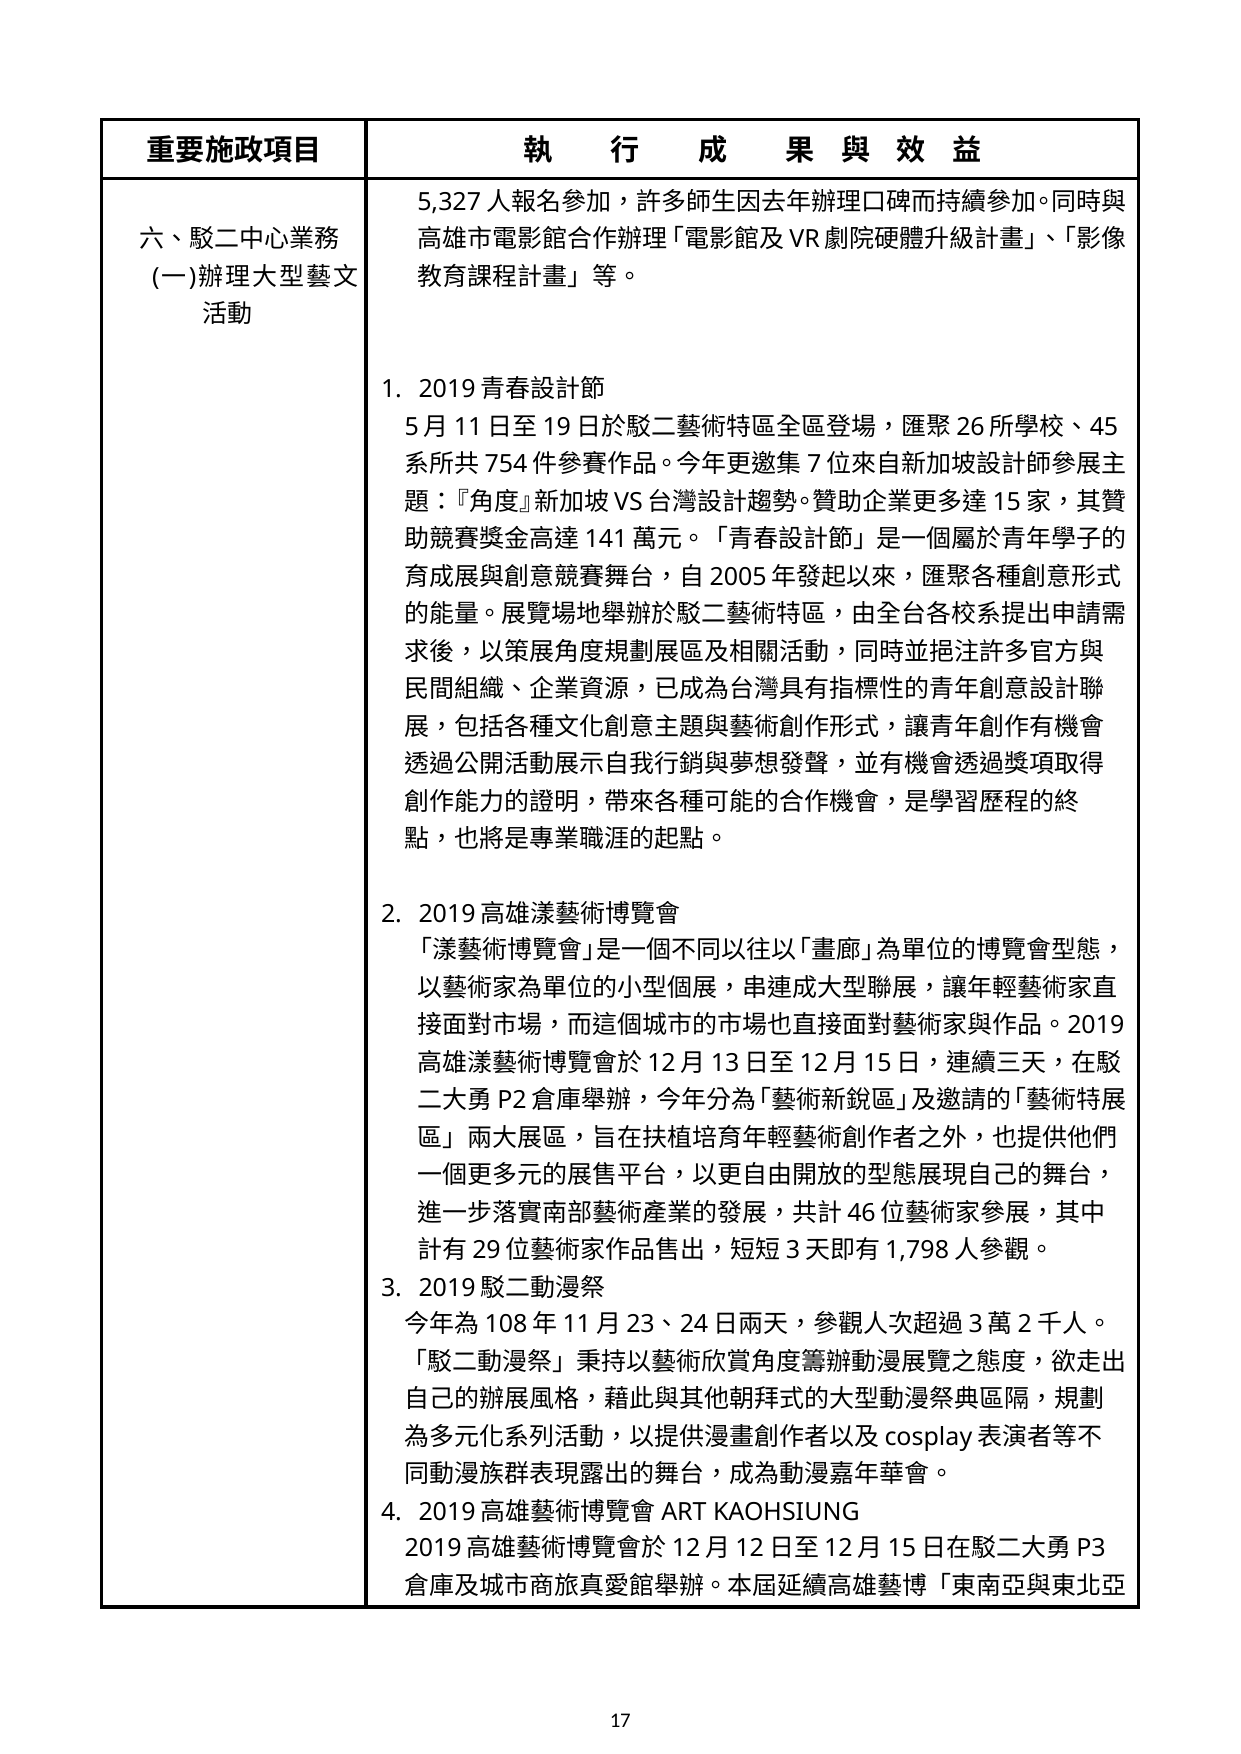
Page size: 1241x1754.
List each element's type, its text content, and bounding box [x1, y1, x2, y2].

table_header 重要施政項目 [103, 121, 364, 177]
table_header 執 行 成 果 與 效 益 [368, 121, 1137, 177]
table_cell 六、駁二中心業務 (一)辦理大型藝文活動 [103, 180, 364, 1605]
table_cell 依據各該行政法人設置自治條例等相關規定監督高雄市專業文化機構與高雄市立圖書館，協助法人健全內部典章制度，提升外部服務品質，遂行所肩負之公共任務。本府並邀請專家學者與機關代表共同組成績效評鑑小組，評鑑兩法人前一年度營運成果，獲評鑑委員肯定，評予「績效特優」。 1.輔導管理本市文化藝術事務財團法人，並與本府教育局合作辦理民間捐助之財團法人前一年度之業務評鑑。 2.與本府捐助成立之財團法人高雄市文化基金會、財團法人高雄市愛樂文化藝術基金會合作辦理文化活動，透過法人多元觸角，達到公私協力、以有限經費策辦更多優質藝文活動之目的。 3.輔導及補助高雄市愛樂文化藝術基金會（下轄高雄市交響樂團、高雄市國樂團）循其設立宗旨推廣本市音樂教育，並舉辦多元化藝文活動，提供民眾欣賞優質表演節目之機會。該會108年主、協辦各類型藝文活動與專業導覽221場次，參與人次約12萬人。 文化局配合本府政策，積極推動志願服務業務，由各運用單位針對所需辦理志工培訓，結合各界資源，共同推廣藝文活動或協助各藝文館舍順利運作，提供民眾優質服務。108年度計有14支志工隊、計約3仟餘人投入文化類志願服務行列。 愛PASS高雄藝文月刊內容涵蓋大高雄地區各文化場館及展演空間之藝文活動資訊，108年度共發行12期，每期中文月刊50,000冊、英文版摺頁5,000份，派送至本市公民營藝文場館、書店、捷運站及各縣市文化場域等約1,000個通路點，為文化高雄之品牌出版品。 1.辦理「2019書寫高雄─文學創作獎助計畫」，共收到35件提案， 108年6月經審查後，擇優選出沈信宏、吳其穎、曾昭榕、邱承漢、蔡明原、游淑如共6名創作者之提案，每名獎助15萬元，合計90萬元，預計於109年6月30日前完成創作。 2.辦理「2019書寫高雄─出版獎助計畫」，共收到6件申請案，擇優選出《停停走走：詩知道/林仙龍詩作精選中英版》及《南方從來不下雪》2件提案，獎助金為10萬及12萬元，合計22萬元，將於109年3月出版。 3.辦理文學獎，鼓勵全民書寫創作： (1)「2019打狗鳳邑文學獎」徵稿文類包括小說、散文、新詩、台語新詩等四類，108年3月27日至7月15日公開徵件，共徵得559件作品，其中小說116件、散文149件、新詩241件、台語新詩53件。7月舉辦1場《詩書高雄》寫作坊，共40人參加。本屆自各文類取首獎、評審獎、優選獎及高雄獎各1名，共發出16個獎項124萬元獎金。11月24日於高雄文學館舉行頒獎典禮，參與人數約120人，並出版《2019打狗鳳邑文學獎得獎作品集》700冊。 (2)文化局協助高雄市岡山大專青年協會辦理「第十二屆阿公店溪文學獎」，鼓勵在學學生參與文學創作，徵稿文類包括國小組台語童詩、國小組客語童詩、散文（國小組、國中組、高中組、大專組）等，提供學童台語和客語文學創作平台，投稿件數計532件，共76人獲獎，並出版《第十二屆阿公店溪文學獎得獎作品集》。 4.辦理茱萸的孩子—余光中紀念系列文學活動： 時間:10/18(五)- 10/27(日) 地點:高雄市文學館 (1)活動日期自10月18日至27日連續兩個周末日舉辦五大主題，九場逾四千人次參與，共有台灣重要作家與詩人們交鋒與談、音樂與民歌、余光中教授的書與影像展等，邀請喜愛詩與歌和藝文演繹的讀者們共襄盛舉。 (2)系列活動分為【跨界詩樂沙龍】、【印象余光中對談講座】、【「城市旅路」朗讀講座】、【甜點詮釋文學經典】與【「城市旅路-影像詩特展」】辦理講座、新書發表會、主題展覽等。牽引出詩人的鄉愁、對民歌的啟蒙、寫作成就與文壇印象，鋪展出過去中西思潮交會的澎湃歲月。由作家、詩人、編輯、導演、攝影師、音樂家等不同領域的人，以對談、朗誦、影像、演奏、合唱等種方式，呈現從各自角度所觀察到的余光中與他的作品。 5. 辦理「鮮聲奪人─2019高雄市歌仔吟唱競賽」，分童生組、一般少年組、專業組及國際交流組等4個組別，108年9月10日至10月5日初賽報名，吸引171位歌仔戲愛好者參賽，錄取來自全國11個縣市、37名優勝好手晉級決賽。12月1日於駁二正港小劇場舉行決賽，選出各組前三名及優選獎3-6名，另有不分組別特別獎7名，共計31名得獎者，當日舉行頒獎典禮，頒出獎金29萬餘及多項獎品。 文化部委託本府代辦「海洋文化及流行音樂中心計畫」，基地位於高雄港11至15號碼頭，面積約11.18公頃。 第1標工程(13-15號碼頭區域)已完工，招商作業持續進行中。 第2標工程(11-12號碼頭及光榮碼頭區域)，已取得「海洋文化展示中心」及「大型室內表演廳及高低塔」之使用執照。 第3標工程(海音中心後續工程)工程持續進行中。 室內裝修及音響設備等「場館優化工程」同步辦理，以加速場館啟用備置作業。 全區預定109年8月竣工。 為推廣城市閱讀風氣，於108年2月起每月由市長選定好書乙冊向市民推薦閱讀，並舉辦每月好書閱讀心得徵文活動及名家導讀以營造書香城市。至108年12月為止共推薦11本書，辦理導讀10場次，近2,600人次參與。 1.文化資產審定 108年登錄｢原日本海軍高雄警備府(左營海軍鎮海樓)｣及｢路竹洪宗沛宅｣為歷史建築。目前本市共有古蹟50處(國定7處)，歷史建築54處，紀念建築1處，考古遺址5處(國定2處)，文化景觀6處，總計116處。 2.文化資產修復 (1)辦理國定古蹟鳳山縣舊城東門段近永清國小處之牆體與馬道崩落緊急搶修工程，預計109年9月完成。 (2)辦理國定古蹟鳳山縣舊城海強幼稚園段城牆周邊景觀改善工程， 預計109年4月竣工。 (3)辦理國定古蹟鳳山縣舊城西門鐵工段及三角公園段修復工程規劃設計，預計109年6月完成。 (4)辦理國定古蹟鳳山縣舊城東門段護城河通水工程，預計109年4月竣工。 (5)辦理國定古蹟鳳山縣舊城北門段及鎮福社修復工程，預計110年4月竣工。 (6)辦理國定古蹟鳳山縣舊城景觀照明改善工程，預計109年6月竣 工。 (7)完成岡山空軍眷舍醒村B、C棟建物修繕及景觀改善工程。 (8)完成本市左營海軍眷村文化景觀建業新村第二期修復工程。 (9)完成本市文化景觀鳳山黃埔新村眷舍因應計畫工程。 (10)辦理歷史建築逍遙園修復工程，預計109年12月竣工。 (11)辦理市定古蹟旗後天后宮修復工程，預計109年12月竣工。 (12)辦理國定古蹟原日本海軍鳳山無線電信所整體修復計畫第一期─前海軍明德訓練班修復工程規劃設計，預計109年4月完成。 (13)完成國定古蹟中都唐榮磚窯廠北煙囪緊急加固計畫。 (14)完成國定古蹟鳳山龍山寺管理維護修繕工程。 (15)辦理市定古蹟雄鎮北門修復工程，預計109年11月竣工。 (16)辦理市定古蹟原愛國婦人會館（紅十字育幼中心）修復工程，預 計109年11月竣工。 (17)完成高雄市歷史建築新濱町一丁目連棟紅磚街屋規劃設計案。 (18)完成市定古蹟（原高雄市役所）高雄市立歷史博物館莫蘭蒂及梅姬颱風修復工程。 (19)辦理歷史建築堀江町日式街屋規劃設計，預計110年2月完成。 (20)辦理歷史建築新濱町一丁目連棟紅磚街屋修復工程，預計110 年2月竣工。 (21)辦理市定古蹟「鍾富郎派下夥房、伯公及菸樓—夥房緊急搶修及夥房、菸樓修復工程規劃設計暨工程」，預計109年4月完成。 (22)辦理「高雄市歷史建築美濃南隆輔天五穀宮修復工程規劃設計」，預計109年3月完成。 (23)辦理「高雄市歷史建築旗山亭仔腳（角樓及角樓石拱圈）修復規劃設計，預計109年6月完成。 3.考古遺址保存 (1)完成108年國定遺址「鳳鼻頭(中坑門)遺址」保護監管，包括日常管理維護、定期巡查、維護監視系統及國小鄉土教育推廣。 (2)完成「國定鳳鼻頭遺址考古調查試掘研究計畫」。 (3)完成108年國定遺址「萬山岩雕群遺址」保護監管，包括遺址實地巡查2次、保護標誌與導覽解說牌巡視、維護監視照相攝影機及國小鄉土教育推廣。 (4)完成「國定遺址萬山岩雕群TKM4-大軋拉烏考古試掘與保存維護 評估計晝」。 (5)完成「高雄市路竹區疑似遺址新園遺址考古調查研究計畫案」。 (6)完成「高雄市鼓山區台泥廠區明渠及滯洪池工程鼓山崎腳疑似考 古遺址搶救發掘計畫」，搶救發掘及調查研究。 (7)辦理「國定古蹟鳳山縣舊城(城內空間)考古調查發掘暨展示研究計畫」，預計109年12月完成。 (8)辦理「國定古蹟鳳山縣舊城城內考古防護展示設施工程規劃設計」，預計109年2月完成。 4.眷村文化保存 (1)推動以住代護計畫 ①「以住代護、眷村民宿」試辦計畫，鳳山黃埔新村開放9戶眷舍，左營建業新村開放22戶眷舍，至108年12月計有29戶取得民宿登記證對外開放營業。 ②108年推出「以住代護‧眷村創生」(營業型)及「以住代護‧眷村築夢」(居住型)計畫，成功媒合鳳山黃埔新村16戶眷舍(營業型7戶、居住型9戶)、左營建業新村13戶眷舍(營業型7戶，居住型6戶)。108年12月完成簽約及公證，進駐者陸續啟動修繕作業。 ③108年9月公告「樂群駐村‧眷村築夢」計畫，開放5戶眷舍(非營業型)，看屋人數約500人，，109年2月媒合4戶，預計109年4月簽約。 (2)眷村文化保存與推廣 ①辦理「左營海軍眷村活化保存新星計畫」、「黃埔新村眷村文化保存新星計畫」及「高雄市岡山空軍眷村文化景觀活化及再利用計畫」，內容包括眷村管理維護及修復工程，積極保存維護眷村文化資產。 ②辦理｢眷村發展藍圖創意設計競賽徵件｣，第一階段以左營海軍眷村作為創意競賽標的，號召各界發揮創意構想活化眷村，108年7月30日至10月30日公開徵求民間創意，12月23日評定前三名，於109年1月14日頒發獎狀及獎金以茲鼓勵。 ③108年8至10月與在地眷村文化協會共同辦理「眷村嘉年華」系列活動，內容包括走讀眷村、眷村講堂、眷村子弟回娘家、眷村名人論壇、三軍官校參訪及openday(市集)等。 ④108年11月2至3日於鳳山原海軍明德訓練班辦理｢2019眷村文化節｣，今年的主題是「村記老字號」，象徵眷村文化歷史悠久聲譽卓著，重視世代傳承與傳統文化，活動包括千人包春捲、眷村文物展、園區導覽、闖關活動、眷村美食、文創攤位及才藝眷村嘉年華等。 ⑤108年底籌組本市「眷村文化保存及發展諮詢會」，建立市府、業主及社會溝通平台，公私協力擘畫眷村發展藍圖，諮詢會設置要點業經108年12月3日市政會議審議通過。 1.文化資產調查研究 (1)完成「哈瑪星及周邊歷史風貌調查研究」計畫。 (2)完成「國定古蹟鳳山縣舊城五段殘蹟調查研究及修復再利用計 畫」。 (3)完成「國定古蹟鳳山縣舊城城內有形文化資產價值評估調查研 究」。 (4)完成歷史建築「堀江町日式街屋修復及再利用計畫」。 (5)完成市定古蹟「楊家古厝修復及再利用計畫」。 (6)完成「107年度高雄市文資防護專業服務中心」。 (7)完成歷史建築「田町齋場修復及再利用計畫」。(19)辦理歷史建築「玫瑰聖母堂」修復及再利用計畫，預計108年12月完成。 (8)辦理市定古蹟「左營廍後薛家古厝調查研究及修復再利用計畫」， 預計109年8月完成。 (9)完成歷史建築「曹公圳舊圳頭修復及再利用計畫」。 (10)完成「旗尾線糖業鐵路沿線文史第二階段調查研究計畫」。 (11)辦理歷史建築「原臺灣總督府交通局高雄築港出張所平和町官舍群」修復及再利用計畫，預計109年6月完成。 (12)辦理歷史建築「玫瑰聖母堂」修復及再利用計畫，預計109年6月完成。 (13)完成歷史建築「原台灣總督府農業試驗所鳳山熱帶園藝試驗支所辦公廳舍修復及再利用計畫」。 (14)辦理「國定古蹟鳳山縣舊城周遭道路系統改善規劃研究案」，預計109年3月完成。 (15)完成市定古蹟「高雄市大仁路原鹽埕町二丁目連棟街屋修復及再利用計畫」。 (16)辦理歷史建築「台灣基督長老教會楠梓禮拜堂修復及再利用計 畫」，預計109年6月完成。 (17)辦理「見城計畫-左營舊城周邊聚落市街紋理重塑(聚落及街廓研究)委託調查案」，預計109年7月完成。 (18)完成「國定古蹟鳳山縣舊城再利用計畫」。 (19)辦理市定古蹟「鹽埕町五丁目22番地原友松醫院」修復及再利 用調查研究計畫案，預計109年12月完成。 (20)完成本市「文化景觀鳳山黃埔新村保存維護計畫暨保存計畫補充調查案」。 (21)辦理「歷史建築原橋仔頭驛站（橋頭車站）修復及再利用計畫」， 預計109年5月完成。 (22)辦理｢岡山新生社基礎調查｣，預計109年5月完成。 (23)辦理｢市定古蹟原岡山日本海軍航空隊(樂群村)A1宿舍修復規 劃設計｣，預計109年12月完成。 (24)辦理｢歷史建築原岡山日本海軍航空隊宿舍群(醒村)A、F棟修復規劃設計｣，預計109年12月完成。 1.文化資產推廣 (1)108年2月於旗山車站辦理「2019春節產業文化推廣活動」，以「金銀豬寶」為主題規劃豬年春節意象，舉辦復刻糖藝展演、春節迷你市集等活動。 (2)108年9月於旗山車站辦理「全國古蹟日-文化行旅導覽及手抄蔗紙DIY車票」，推廣糖業鐵道文化。 (3)108年2月28日-3月2日辦理見城體驗工作坊活動，安排左營舊城文史課程、考古教學與體驗、左營舊城實境遊以及相關體驗活動，共計26名學員結業。 (4)108年3月8日辦理鳳儀書院「歡慶文昌帝君誕辰暨相關活動」， 邀請鄰近書院的曹公國小師生參加祭典儀式，3月9-10日舉辦實境解謎「武科考試進京去」。 (5)108年3-7月辦理「見城挖挖哇!」活動，邀請高雄市國小以上各級學校學生報名參加考古實境體驗及歷史解說，共396人次 參加。 (6)「108年度舊城行腳推廣計畫」，於108年4-10月推出「見城實境遊」活動，包含半日遊(導覽+體驗活動)20梯次以及城內故事 講座3梯次，活動包含畫糖、製餅、絹印、拓碑、實境遊及捏麵人。 (7)108年4-5月間舉辦6場次「半屏山麓軍事文化遊」活動，與軍 方合作推出限定版的軍事文化遊程，包含見城館、臺灣眷村文化 園區、海軍故事館等軍事景點參訪及導覽，讓民眾對於高雄軍事 文化遺產有更完整的認識。 (8)「108年度哈瑪星行腳推廣計畫」，3-9月推出系列走讀活動，共 12梯次，辦理壽山行旅、哈瑪星街町主題導覽、手作體驗及口 述歷史工作坊，共231人次參加。 (9) 辦理「哈瑪星、舊城、鳳山文化公車」，串聯本市著名古蹟與文化館舍，帶領民眾認識本市多元文化面貌，108年度1-12月搭乘人次共計36,184人。109年3月2日起哈瑪星、鳳山、舊城及紅毛港等4線文化公車將轉型優化為常態營運的市區公車，班次增加、票價更優惠，並因應未來潮流，以數位導覽方式持續提供市民文化體驗服務。 (10)臺灣鳳梨工場每月雙周六定期辦理｢鳳纖紙的奇幻旅程｣DIY製作活動。 (11)108年6月29日於哈瑪星貿易商大樓辦理「從紙鈔看見世界」 講座活動。 (12)打狗英國領事館文化園區108年6-7月辦理鼓山國小教育專案共4梯次，8月辦理第三屆親子寫生比賽，11-12月辦理哈瑪星文史教育體驗扎根活動共10梯次。 (13)辦理｢2019全國古蹟日‧高雄文化散策｣活動，讓民眾以導覽、 體驗活動漫步於高雄哈瑪星、旗津、左營舊城、旗山、前鎮等文化資產景點，增進文化資產保護觀念。 (14)完成「從淺野到臺泥：臺灣第一的水泥廠」出版。 (15)完成《歷史的左營腳步─從舊城考古談起》改版出版。 (16)辦理《借問舊城眾神明》書籍出版，預計109年4月出版。 2.文化資產再利用 (1)打狗英國領事館文化園區 打狗英國領事館文化園區位於本市西子灣風景區，背山面海，以西子灣夕照及高雄港美景聞名，為提供知性的參觀環境，配合園區古典氛圍，規劃多處主題蠟像展示，吸引大量遊客參訪，108年度累計433,516參訪人次。 (2)鳳儀書院 鳳儀書院103年修復後開館營運，園區有藝術塑像裝置、書院歷史及科舉展示，同時設置文昌祠，恢復書院原有文昌帝君祭祀功能，提供茶飲文創休閒、毛筆學堂及瓦窯學堂等多元服務，108年度累計137,868參訪人次。 (3)旗山車站「糖鐵故事館」 旗山車站見證日治時期旗山市街與糖業的發展過程，105年修復後開館營運，以“糖業鐵道故事”為主題，將旗山車站活化再利用，從台灣糖業歷史發展的脈絡，重新找回旗山車站之定位與價值，108年度累計72,908參訪人次。 (4)前海軍明德訓練班 本空間原係日治時期日軍建置之無線電信所，為二次大戰期間重要軍事據點，近年因相關調查研究出版及活動舉辦，園區於假日開放參觀，並提供導覽解說服務，且於該場所舉辦眷村文化節，頗受好評，108年累計20,628參訪人次。 (5)武德殿 武德殿為全台第一座以原始功能再利用之古蹟，文化局與劍道文化促進會合作，持續辦理相關藝文展演推廣活動，帶領民眾體驗正統武道文化，108年度累計15,560參訪人次。 (6)舊打狗驛故事館 為落實本府保存鐵道文化之施政方針，文化局擴大歷史建築「舊打狗驛」涵蓋範圍，完成「舊打狗驛故事館」之建置並開放參觀，成功行銷本市鐵道文化，108年累計49,534參訪人次。 (7)原頂林仔邊警察官吏派出所 為活化文化資產及提供市民文化觀光空間，於101年底修復完成後開放參觀，目前派出所空間規劃為林園歷史教室，展示林園文化歷史、產業及生活等內涵，108年度累計11,090參訪人次。 (8)臺灣鳳梨工場 台灣鳳梨工場為全臺僅存日治時期鳳梨罐頭產業建築，107年修復後開館營運，扮演在地博物館的角色，展出大樹發展史、水利設施、窯燒產業、農業發展、文史藝術及觀光景點展示等，園區也會不定期舉辦DIY、一日農夫及大樹文史、鳳梨產業導覽等活動，是假日休閒好去處，108年累計51,171參訪人次。 1.配合博物館法公布施行，輔導公、私立博物館提升專業功能，促進博物館事業多元發展，並延續地方文化館計畫成效，落實文化平權，深耕在地文化。 2.積極爭取文化部「108-109年度博物館與地方文化館升級計畫」， 計有博物館與地方文化館發展運籌機制1案、博物館與地方文化館提升計畫6案、整合協作平臺計畫7案、旗艦型計畫2案，深化文化館為高雄城市更具魅力之文化據點。 1.辦理108年度社區營造三期及村落文化發展計畫 積極爭取文化部經費補助，辦理108年本市社區營造推動計畫。1-12月22區公所42處社區營造點徵選審查、經費核定及輔導陪伴工作。 2.輔導社區、地方文史團體辦理小型藝文活動 108年持續輔導社區建立自主運作且永續經營之社區營造模式，1-12月輔導55處社區團隊成功辦理社區小型藝文活動計畫。 1.2019高雄春天藝術節 自2010年開辦，108年邁入第10年，提供南部地區的民眾享受高品質的演出，共計累積超過64萬人次觀賞，涵蓋國內外優質之舞蹈、戲劇、音樂、傳統戲劇、兒童戲劇多種類型表演藝術節目。 2019高雄春天藝術節，共辦理22檔48場次，總參與人次約4萬人；週邊推廣活動總計約2,000人次參與，辦理包含18場春藝講堂、校園推廣講座，13場大師班、工作坊，14場演前導聆、演後座談，7場春藝相關推廣活動，進行城市藝術教育推動及藝文市場活絡之目的。除國際節目及音樂節目外，春藝包含以下重點系列： (1)歌仔戲聯合製作計畫 2019春藝歌仔戲系列節目徵選辦理收件，共9個團隊送件，入選4組優秀表演團隊推出全新製作、再製經典傑作，分別是一心戲劇團《千年》、春美歌劇團《兵臨城下》、秀琴歌劇團《寒水潭春夢》、明華園日字戲劇團則採用「春藝歌仔戲劇本創作」作品《巾幗醫家》，於108年6月輪番搬演，呈現歌仔戲多元百變的表演風格，總計售票演出4檔節目、12場次，吸引7,473人次購票進場觀賞演出。 109年將全新推出《大東戲台》傳統戲曲藝術節，108年底即與國立傳統藝術中心合作，整合臺灣戲曲中心旗艦製作一心戲劇團《當迷霧漸散》、金枝演社與春美歌劇團《雨中戲台》，以及臺灣豫劇團年度新作《慈禧與珍妃》，並融合原春天藝術節歌仔戲聯合製作入選之2團，分別為明華園天字戲劇團《醉月》以及秀琴歌劇團《銅雀台》，總計匯集5檔精彩戲曲節目，將於109年6-7月於大東文化藝術中心演藝廳精彩上演。 (2)少年歌子培育展演計畫 第三屆「少年歌子培育展演計畫」招收青年歌仔戲演員和樂師共33人，持續採以戲帶功方式廣邀全臺戲曲名家完整訓練學員。於107年10月正式開訓，由臺灣豫劇團啟動培訓，於12月29日完成基本功與進階身段驗收。於108年1月起啟動進階培訓與薪傳歌仔戲團以戲帶功培訓，整合培訓成果於108年3月24日假岡山文化中心演出經典劇碼《王魁負桂英》新編青春版藝術教育推廣場，入場欣賞人數計470人。並於108年7月13日至14日於衛武營國家文化藝術中心戲劇廳推出《靈界少年偵察組特別篇－永不墜落的星辰》售票演出2場次，觀眾人數計1,143人。 (3)小劇場徵選 2019春藝小劇場徵選，持續鼓勵小劇場工作者發揮所能，培育新生代演員及製作團隊。今年針對全國及高雄分別徵件，入選「三缺一劇團」、「身聲劇場」、「她的實驗室空間集」、「四喜坊」四團隊。邀請團隊在城市及校園舉辦超過20場的講座及工作坊，宣傳及推廣小劇場藝術，並於108年5月4日至6月2日在高雄正港小劇場演出，總計14場次，入場人數1,067人。 2020春藝小劇場徵選修改計畫方向，減少補助團隊，大幅提高補助金額，全力扶植在地團隊創作品質提升。計畫分兩類，第一類每案補助製作經費80萬元，需與其他團隊或個人進行跨域、跨團或跨國合作；或聘請與提案作品理念、內容符合且具相關經歷之戲劇顧問；第二類每案補助製作經費50萬元，可提案全新創作或經典再製之作品。經評委審查，第一類入選表演家合作社劇團《媳婦的廚房守則》，第二類入選橄欖葉劇團《凍土》，將於109年5月分別於高雄駁二正港小劇場及高雄市立圖書總館B1小劇場售票演出。 (4)青年樂舞計畫 辦理第五屆青年樂舞計畫，首創全國藝術教育扎根的旗艦計畫，甄選青少年「樂手」與「舞者」跨界合作，於藝術節中演出。107年10月辦理舞者甄選、108年1月辦理樂手甄選，共計甄選出本市高中級國中小舞蹈學生及音樂學子61人，進行為期7個月的舞蹈、音樂訓練與排練，於108年4月27日至28日，於大東文化藝術中心演藝廳演出「飛向世界的台灣囝仔－《台灣四季X亞特蘭提斯傳說》」共計2場次，入場人數897人。於演出後安排結合VR虛擬實境科技拍攝教育影片，深化藝術展演與教育跨界的結合，展現計畫持續創新的精神。 2.2019庄頭藝穗節 108年8月至11月共辦理37場，觀眾人數約20,000人次，包含庄頭歌仔戲、庄頭豫劇、囝仔戲、音樂會等，放送各類豐富的表演藝術欣賞資源，深入高雄山區、海邊各社區，讓表演藝術深入常民生活，建立高雄居民文化休閒新品牌。同時藉以全面培養藝文觀賞人口，並促進在地演藝團隊產業發展，打造高雄優質表演藝術環境。 3.高雄正港小劇場空間 位於駁二藝術特區B9倉庫，提供辦理演出、研討會、論壇等各類型表演藝術相關活動。自108年1月至12月，共計35檔、92場次活動，總計約11,716人次參與。 4.高雄市藝術駐市計畫 以藝術教育推廣為宗旨，108年特別與高雄市愛樂文化藝術基金會合作，擴大辦理「跟我來‧找樂去－學童音樂會」，由高雄市交響樂團及高雄市國樂團，於108年11月5日至29日於大東文化藝術中心、岡山文化中心及高雄市音樂館舉辦14場廳堂演出，並於桃源、六龜、旗津、林園等區安排5場偏鄉巡演，共吸引約6,000位師生參與。 5.補助表演藝術活動 為扶植本市藝文團隊健全發展，活絡藝文展演，辦理一年三期之定期補助，補助對象為本市各項展演活動、藝文團隊國內外文化交流巡演等。108年度常態補助共195件，另扶植補助傑出團隊，108年度入圍10團，辦理展演及社區、校園巡迴等活動共937次，290,107人次。 6.扶植街頭藝人 108年於6月及11月辦理認證。目前本市有81組視覺藝術類、272組創意工藝類、703組表演藝術類，共計1,056組街頭藝人；44個公告展演空間。 1.產業扶植-南面而歌 為加乘海音中心軟體計畫執行成效及專業分工，發揮共同一體之行政機能，委託高雄流行音樂中心辦理「2018-2019南面而歌新世代台語歌創作獎助計畫」。本案自108年3月4日開始徵件，計徵得224件原創作品，其中獎助30首，並挑選10首錄製合輯，於8月30日全面發行。 本屆製作人包含製作人王治平、創作女俠蕭賀碩、台語搖滾詩人流氓．阿德、跨界音樂女王王榆鈞，及新生代台語搖滾樂團代表張維尼。為讓更多人參與本活動，於108年4月份辦理3場校園交流講座，共計約200人次參與；同年12月15日於駁二藝術特區月光劇場辦理「2019南面而歌音樂會」，由本屆專輯入選者及特邀嘉賓隨性樂團等演出，計約1,385人次參與。 2.產業扶植-活化流行音樂創作表演空間 為流行音樂培養觀賞人口，自98年起推動「活化流行音樂創作展演空間試辦計畫」，除持續培養觀賞人口，建立流行音樂基本消費市場外，並讓流行音樂表演者有穩定的現場演出機會，以提升自身表演技巧與了解流行音樂市場趨勢。 108年共辦理兩期(第一期7-9月、第二期10-12月)，經實地審查後評定「喆學家音樂文化吉他教學研究中心」、「百樂門酒館」、「BANANA音樂館」、「岩石音樂」、「Marsalis爵士酒館」、「洛克音樂藝文展演空間」、「Plug & Play隨興玩樂」等18家次業者獲補助，兩期共計辦理943場演出，約2.4萬名觀眾參與。 其中，「洛克音樂藝文展演空間」、「Plug & Play隨興玩樂」為新開設之音樂展演空間，可見本計畫之推行亦有助於民間展演空間設立及永續經營。 3.人才培育 (1)TAD專業音響實務工作坊 108年2月18日至3月19日共辦理11場，計40人參訓。 (2)燈光實務教學工作坊 108年2月12日至17日共辦理6場，計25人參訓。 (3)音樂職人大解密 邀請知名製作人陳建騏、大大娛樂總經理李明智、資深樂評人袁智聰、金曲作詞人鍾永豐、Street Voice音樂總監小樹、相知國際行銷總監江季剛等21位音樂產業要角，於108年7月27日至8月10日連續3個週六，在高雄4個藝文場所，共舉辦12場系列講座，向參與者分享工作經驗和剖析產業現況，共計約261人次參與。 (4)音樂職人大補帖-企劃功力練起來 108年9月21日至10月5日連續三週，邀請葉雲平、柯姿彣、李彥勳、大象體操、陳至勇、沈彥呈等10位流行音樂產業資深工作者，以台灣樂團及獨立音樂發展史、音樂類活動企劃概念、視覺設計、財務規劃、行銷宣傳等多元主題，剖析音樂企劃不同面向的工作環節，共計22人報名參與。 (5)2019專業音響職場研習 108年12月3日至5日辦理，從設計規劃、量測校準、再到優化應用，將所有現場會面臨到的技術問題與調整技巧全方位傳授，強化音響專業理論知識，共計48人報名參與。 (6)音樂職人大解密 vol.2 108年12月8日至109年1月19日共4場次，集結查爾斯、嚴敏Mia、洪維寧、陳小律、錢煒安等5位音樂產業資深工作者，精選品牌經營、海外樂團實務、數位創作、錄音工程等主題，讓民眾對當今音樂產業有更開闊的想像，計62人次參與。 4.流行音樂大型活動-2019大港開唱 已於本(108)年3月23日及24日於高雄駁二藝術特區及高雄港蓬萊碼頭9號露置場辦理完畢，規劃南霸天、海龍王、女神龍、藍寶石、出頭天等9座主題舞台，每日每舞台平均4-7組演出，2日計有黃妃、泰迪羅賓、女王蜂(JP)、茄子蛋、滅火器、向井太一(JP)、生祥樂隊、陳錫煌傳統掌中劇團、Mrs.Green Apple(JP)、黃子佼、The Underground Youth(UK)、拍謝少年等百組國內外藝人團體，計約8萬人次參與。 5.流行音樂賞析人口培育 分別於12月7日、14日於左營孔廟及五甲龍成宮辦理2場「2019廟埕新台語演唱會」，邀請台灣嘻哈祖師爺劉福助、辣妹天后張秀卿、實力唱將向蕙玲、明日女聲郭庭筠、台客電力公司等11組藝人團體，以廟宇為背景，傳統為聲音，唱出流行新台語，2場活動計約700人次參與。 108年10月完成展示館軟硬體更新，結合「多感式的互動沉浸體驗」、「多媒體影音互動」、「紗幕浮空敘事」等科技，透由完善的展示規劃與主題活動、保留紅毛港傳統文化的軟硬體設施、新穎的遊港觀光輪、全台最佳觀賞大船入港的景區與旋轉餐廳、搭配專業導覽解說與熱忱服務團隊，108年總入園人數11萬餘人次，文化遊艇並以串聯駁二特區、英國領事館等文化園區之遊港航線，成功吸引6萬餘人次搭乘暢遊高雄港。 1.公共藝術審議作業： 108年召開3次審議大會、3次審議會小組會議及8次執行小組幹事會議，共審議12件設置計畫案、徵選結果報告書6件、設置完成報告書6件及其他案件2件。 2.公共藝術設置及推廣計畫： 補助高雄市立美術館辦理「2019高雄國際貨櫃藝術節」；辦理藝術家進駐駁二空間公共藝術教育推廣計畫，以進駐創作、藝術家座談、工作坊等形式帶動民眾與周邊社區參與；另辦理「高雄100‧藝百驚豔」公共藝術推廣計畫，利用網路社群介紹本市公共藝術作品。 重視莫拉克風災後文化復振工作，公民協力共同推動： 1.小林平埔族夜祭(108年10月13日)： 由甲仙區公所、小林社區發展協會結合各民間團體於108年10月13日舉行，夜祭當日參觀(加)人數達2,000人次，文化局並協助持續向中央申請指定為國家重要民俗。 2.大武壠歌舞文化節暨平埔原住民推廣計畫(108年4月13日)： 小林夜祭為「開向」，而在日光小林所舉辦的大武壠歌舞文化節即為 「禁向」，讓分居兩地的族人，透過大武壠歌舞文化節的擴大辦理， 展現台灣原住民各族的特色，活動內容包含族人發表新書《用手說 的故事》、協助在地農產品銷售的「日光市集」、各族群表演、傳統 植物導覽等。超過10個原住民族參與盛會例如邵族、阿美族等，而 鄰近的平埔原住民大武壠族為當天的主人，當日超過300個族人齊 聚日光小林社區，前來觀賞民眾達1,000人次，讓更多人見證大武 壠族「禁向」文化之內涵，喚醒大家重視文化復振與傳承之重要性，盼望國家更正視平埔原住民的正名活動。 3.莫拉克十週年巡迴展(涵蓋三個主軸執行系列活動) (1)「一起回家，好嗎?」主題特展(108年8月8日) 適逢莫拉克風災十週年，文化局協助小林村居民舉辦特展，包含小林工藝特展、種樹活動、莫拉克十周年檢討會、回家跳舞音樂會、小林紀念公園追思等，增進族人認同感，傳承工藝美學。 (2)「大武壠族古謠與大鼓陣復振課程」 復振計畫執行多年，族人蒐集許多大武壠族古謠，培訓族人傳承古謠與文化智慧，亦讓更多民眾了解大武壠族之獨特性及稀少性。 (3)「回家跳舞」全國巡迴演出(108年4月~109年9月) 由小林村民組成的大滿舞團，舉辦5場全國巡迴演出，演出十年來累積的成果，已分別於台北、澎湖、小林村公廨完成4場精彩演出，共計1550位觀賞人次，另將於109年9月20日在高雄衛武營國家藝術中心舉行巡演最終場，讓全國民眾更認識大武攏族傳統表演藝術與文化意義。 4.小小導覽員培訓計畫(108年8月~10月) 培訓時數共計15小時、10位小朋友參與訓練，為小林國小五、六 年級的小林村民，由大滿舞團團長王民亮以及部落耆老帶領，介紹 小林平埔族群文物館、小林公廨園區、傳統信仰、狩獵、植物運用、 古謠吟唱等知識與導覽技巧。成果呈現於10/13小林夜祭當日，由 小小導覽員向前來參與的民眾、長官導覽，獲得各位來賓喜愛，深 受好評。此次培訓增加學生對族群文化的認識並強化學生自信心， 提高家長與社區的居民參與度，達到小林文物館在地化的連結。 電影投資補助：108年共3部「高雄人」出品電影上映，包含： 張榮吉導演《下半場》、高炳權導演《江湖無難事》和徐漢強導演《返校》，三部作品皆獲得媒體關注。 《江湖無難事》入圍第56屆金馬獎最佳女配角（姚以緹）及最佳造型設計；《下半場》入圍第56屆金馬獎6項提名，榮獲最佳新演員獎(范少勳) ，臺灣票房突破2200萬；《返校》則在第56屆金馬獎獲得十二項提名，為該屆入圍獎項最多的作品，榮獲最佳新導演、改編劇本、視覺效果、美術設計及原創電影歌曲五個獎項，臺灣票房亦突破2億。 持續辦理第八屆台灣華文駐市編劇計畫，使高雄成為華文世界故事創作基地，以獎助與扶植並進的方式，鼓勵編劇劇本創作。108年辦理第八屆徵選，申請投件者來自海內外，名家與素人兼有之，投件情形踴躍，共徵得167件劇本企劃，目前有6位入選獎助者刻正進行第四期創作。 協助國內外影視公司南下本市取景拍片，提供從行政、勘景、場地和器材租借等全方位的協助，藉由電影取景行銷城市風貌。統計108年協助176組團隊至高雄製作影片，包含： 電影17部：《狂歡時刻High Time》、《代號：193》、《逃出立法院》、《迷走廣州》、《我們不結婚，好嗎？》、《東經北緯》、《愛情殺人紀事》、《海霧 驚滔駭浪》等。 電視劇17部：《路》、《國際橋牌社》、《極道千金》(Netflix影集)、《大林學校》、《返校》、《20年的Promise》等。 電視節目22部：《綜藝新時代》、《漂洋過海來愛你》、《飢餓遊戲》、《窮遊豪華團》、《無事坐巴士》、《Asia Express在臺灣》、《綜藝3國智》、韓國電視節目《搭飛機去呀S2》等。 廣告27支、紀錄片4部、短片48部、音樂MV 12支、學生畢製影片21部、微電影4部、其他影像作品4部。 108年度經前期場景尋找及行政協助後，確實於高雄取景拍攝的劇組共計151組，占全部協拍案件數量的85.8%。 108年共核定21件住宿補助案，包含電影9部、電視電影1部、電視劇5部、電影短片6部，補助劇組於高雄市拍攝期間之住宿經費，全數於該年度完成高雄之拍攝工作並結案撥款。 協助辦理12場影視推廣行銷活動(包含電影首映會4場、特映會6場、影展活動2場)，提供電影公司相關行銷配套措施、新聞連絡、廣告露出等，增加媒體曝光度和話題性。 辦理影視產業招商進駐，以因應電影技術最新科技運用趨勢，本府102年招攬日本當地知名「動作擷取系統(Motion capture)」公司──Crescent Inc. 新月映像股份有限公司進駐本市文化中心，以培訓台灣本土人才、增添影視人口就業機會。其為當今全球動畫及特效器材美國Vicon攝影機於日本之代理商，專長項目係為畫素處理、軟硬體之進口、畫像程式及機器開發。該公司於108年再度續約一年。 與本府經濟發展局合作，共同以「高雄市體感科技園區計畫」向經濟部工業局申請經費，推動本市體感科技及AR/VR產業發展。本府文化局與高雄市專業文化機構行政法人「高雄市電影館」等相關單位合作，108年開發4部、獎助2部VR原創電影，常態營運「VR體感劇院」，擴大辦理高雄電影節VR單元，與國外VR相關影展進行交流、辦理國際VR人才駐村獎助計畫，並透過工作坊培育VR影視人才。 此外，亦規劃藉由AR/VR與體感互動技術，結合表演藝術拍攝VR影像作品，活化並應用於文化資產，如左營舊城、台灣鐵道館、高雄發展史紀錄等，利用AR技術轉化平面藝術作品之展出形式等，使藝文產業升級並加值。 申請文化部「補助直轄市及縣(市）政府推動地方影視音體驗及聚落發展計畫」補助款，辦理「108-109年影像教育扎根 從看見電影開始」計畫，108年度獲補助新臺幣396萬元（含資本門196萬元及經常門200萬元），109年度補助新臺幣534萬7,500元（含資本門134萬7,500元及經常門400萬元），兩年度共獲補助款新臺幣930萬7,500元。 由文化局辦理「一起趣看電影體驗計畫－影像美學體驗場」活動，邀請本市國小師生參與於VR體感劇院之VR影像作品體驗，並於市總圖際會廳辦理主題式影片觀摩和導聆。VR影像作品體驗計辦理8場，共191人報名參加；市總圖主題放映計14場，共計5,327人報名參加，許多師生因去年辦理口碑而持續參加。同時與高雄市電影館合作辦理「電影館及VR劇院硬體升級計畫」、「影像教育課程計畫」等。 2019青春設計節 5月11日至19日於駁二藝術特區全區登場，匯聚26所學校、45 系所共754件參賽作品。今年更邀集7位來自新加坡設計師參展主題：『角度』新加坡VS台灣設計趨勢。贊助企業更多達15家，其贊助競賽獎金高達141萬元。「青春設計節」是一個屬於青年學子的育成展與創意競賽舞台，自2005年發起以來，匯聚各種創意形式的能量。展覽場地舉辦於駁二藝術特區，由全台各校系提出申請需求後，以策展角度規劃展區及相關活動，同時並挹注許多官方與民間組織、企業資源，已成為台灣具有指標性的青年創意設計聯展，包括各種文化創意主題與藝術創作形式，讓青年創作有機會透過公開活動展示自我行銷與夢想發聲，並有機會透過獎項取得創作能力的證明，帶來各種可能的合作機會，是學習歷程的終點，也將是專業職涯的起點。 2019高雄漾藝術博覽會 「漾藝術博覽會」是一個不同以往以「畫廊」為單位的博覽會型態，以藝術家為單位的小型個展，串連成大型聯展，讓年輕藝術家直接面對市場，而這個城市的市場也直接面對藝術家與作品。2019高雄漾藝術博覽會於12月13日至12月15日，連續三天，在駁二大勇P2倉庫舉辦，今年分為「藝術新銳區」及邀請的「藝術特展區」兩大展區，旨在扶植培育年輕藝術創作者之外，也提供他們一個更多元的展售平台，以更自由開放的型態展現自己的舞台，進一步落實南部藝術產業的發展，共計46位藝術家參展，其中計有29位藝術家作品售出，短短3天即有1,798人參觀。 2019駁二動漫祭 今年為108年11月23、24日兩天，參觀人次超過3萬2千人。「駁二動漫祭」秉持以藝術欣賞角度籌辦動漫展覽之態度，欲走出自己的辦展風格，藉此與其他朝拜式的大型動漫祭典區隔，規劃為多元化系列活動，以提供漫畫創作者以及cosplay表演者等不同動漫族群表現露出的舞台，成為動漫嘉年華會。 2019高雄藝術博覽會 ART KAOHSIUNG 2019高雄藝術博覽會於12月12日至12月15日在駁二大勇P3倉庫及城市商旅真愛館舉辦。本屆延續高雄藝博「東南亞與東北亞藝術交會的平台」之核心定位，本次高雄藝博會特設『泰國當代藝術平台』、『北韓當代藝術平台』、『新銳特展區』主題特展，展區則分為不僅展出傳統油畫、多媒材藝術及新銳藝術家的最新力作，更希望呈現藝術多元風貌，為大家帶來豐富的視覺饗宴。。並邀請當地重要產學界知名人士針對兩國藝術趨勢進行深入而精闢的演講，以期連結兩地文化，呈現當代藝術之多面向，並擴大東南亞及東北亞藝術的對話範疇。本次邀請超過66間畫廊共同參與，本活動參觀人次計9千人次。 2019高雄設計節 高雄設計節展期自10月3日至11月3日止，以「Rethink 設計大高雄」為主題，現場用貨物輸送帶串連食、衣、住、行、育、樂6大展區，同時以「創意逛大街」與高雄60個文創店家做串連，將回歸到日常生活中，從食衣住行育樂六大生活各領域提出不同的可能性。眾設計師都將帶著自己一套信念與哲學，去改變日常所見的視而不見，每認識一位，將帶動腦袋裡對生活與設計的反思。當城市建築硬體變化越走越快，文化、人文承續是需要都市裡的每個人自行創造，期望促進更多實踐者對生活更多不同面向提案，並藉由設計思維，達到真正改變生活，總計共5,544人參觀。 1.「2019駁二小夜埕 MAX.MIX.MATCH (M.M.M)」 108年2月5日至10日，連續6天春節連假，於「駁油路」上熱鬧登場，繼首屆的Circus Party、第二屆的年獸大街，今年邁入第三屆的MAX.MIX.MATCH (M.M.M)融入更多元的活動內容，打破大眾農曆新年活動的想像，再次推出無限放大版版「駁二小夜埕」，這次除了美食攤車外，將駁遊路打造成迷幻絢爛的冷光霓虹大道，期間進駐多間經典及潮流品牌、好看又好吃的打卡必備美食、還有各路DJ引爆微台式電音DJ派對表演，短短六天即吸引58萬人次湧入駁二。 2.「駁二嬉啤派對-萬聖乾杯」 108年10月26日至27日，連續2天，於「大義公園」熱鬧登場，邀集20多家知名精釀啤酒品牌，以及網美最愛打卡美食攤車、原創手作攤位，並邀請台灣樂團及歌手輪番演奏，歡迎民眾一起發揮創意扮裝參加，活動現場還有特效化妝師的恐怖妝容服務，讓民眾可以體驗與眾不同的萬聖節，短短兩天即吸引5萬人次湧入駁二 駁二藝術特區每個周末皆會舉辦戶外藝術創意市集，每月皆有不同主題符合當季題材、氛圍，如：個體市集、色之古市集、雄店市集、邊緣人市集、小人物市集、散步計畫，1月「邊緣人市集」、3月「色之古市集」、4月「雄店市集」、5月「個體市集」、7月「散步計畫」、12月「復刻浪漫提案市集」等皆以精緻的市集型態呈現，邀請在台灣各個角落的獨立品牌創作人一同參與，讓民眾體驗各式手創，分享個人手作經驗，享受創意夢想帶來的驚喜。 大義倉庫整修工程：大義倉庫群位於臨港重要地理位置，為串連駁二藝術特區與真愛碼頭、海洋及流行音樂中心等高雄觀光景點之樞紐，文化局於101年9月起向台糖代管大義倉庫群6棟倉庫，於102年3月起進行倉庫整修及周邊環境美化工程，並於103年1月持續引進具指標型獨特性及原創性文創品牌進駐駁二。截至108年12月底，已有44家品牌進駐大義倉庫(全區共有44家文創夥伴)。詳細夥伴名單如下：大勇倉庫群有：in89駁二電影院、帕莎蒂娜駁二倉庫餐廳、本東倉庫商店、兔將影業（股）公司、誠品書店駁二店、艾司加冰屋、文誠蜂蜜、Mzone大港自造特區；蓬萊倉庫群的小本愛玉、On the Bridge紅橋餐廳、哈瑪星台灣鐵道館；大義倉庫群：趣活 in STAGE 駁二設計師概念倉庫、有酒窩的lulu貓雜貨鋪、典藏駁二餐廳、禮拜文房具、POI客製衣、Lab駁二、山口藝廊、無關實驗書店、快卡背包、繭裹子、Danny’s Flower花朵實驗藝廊、典像濕版攝影工藝、夏天藝術車庫、隨囍髮廊、伊日好物YIRI GOODS、NOW & THEN by NYBC、微熱山丘、言成金工坊、派奇尼義式冰淇淋、BANANA音樂館、Jeansda金斯大牛仔褲、無時無刻(手錶展示店)、Bonnie Suger甜點、VR體感劇院、Wooderfl life木育森林、LIVEWARE HOUSE、細酌牛飲餐酒館、大潮、CLAYWAY銀黏土製造所、Hsiu繡、是曾相識(藝文酒吧)、邁斯列日咖啡、NANO HERO。 於105年整修鄰近大勇倉庫群的台糖辦公室做為「駁二共創基地」，其規劃62間大小不等的獨立文創辦公空間及舒適的公共空間，包含討論區、創意發想區、多功能展演講座空間、共用廚房區及休息空間等，透過實體空間共享，促進文創工作者跨界交流與跨域合作契機，厚實文創產業之能量，108年已進駐團隊共37家，截至108年度辦理83場次收費之｢共學講堂｣專業課程、工作坊與講座，共2,026人次參與，逐漸培養藝文與文創課程之消費族群。 另同步進行開放人才回流駐市申請、漾藝廊展覽申請等計畫，於108年已有60位文創回流人才進駐，7組(7位)藝術家辦理展覽，期盼讓更多創意走進大駁二園區，開啟大駁二新文創時代。 1.本計畫延續國際鋼雕藝術節現地創作精神，規劃長達3個月的國際駐村計畫，提供國內外藝術家創作空間、資源及協助，提供藝術家專心創作、體察當地文化歷史的支援，更為駁二帶來更多藝術創作能量，為提升高雄藝文在國際上能見度，積極展開與國際專業藝術機構交流計畫之合作，已與阿根廷虎城URRA、日本東京3331藝術空間、韓國釜山Hongti藝術中心及韓國京畿道GCC藝術中心、韓國仁川ArtPlatform、日本橫濱象鼻公園等6個國際城市之藝術家駐村單位進行交換交流合作。自103年至108年12月止已有161組、175人進駐，1,493件申請。 2.浪宕計畫 2018年受「Port Journey 港口城市藝術機構計畫」創始機構「橫濱象鼻公園」邀請，成為 Port Journey會員代表之一並成為辦理2019年度Port Journey代表大會之主辦城市。為促進Port Journey國際會員代表與高雄在地藝術家及藝術社群的互動與串聯，辦理「2019 駁二國際藝術交流座談會暨 Port Journeys 年會」，邀請Port Journey年會成員、國內藝術家(拉黑子達立夫、張新丕、張致中、劉致宏)、國際機構代表(荷蘭、菲律賓、新加坡)共計17位貴賓以及對港口藝術計畫有興趣之市民朋友齊聚一堂，共同就港口城市、藝術進駐、海洋與藝術創作的關係等議題，進行深度交流與對談，厚實高雄海港城市的藝文發展，促成未來更多與國際藝文單位交換交流及國際參展之合作。 1.辦理各項展覽活動 分由七個展覽空間(至真一、二、三館、至美軒、至高館、至上館、雅軒)，辦理各類展覽。108年度七個展場共舉辦167場次展覽，參觀人數達339,476人，其中除年度申請展外，為輔導高雄市美術發展及促進城市藝術文化交流，文化局特規劃辦理系列展覽： *「至美軒美術展」:共25檔，計32,817參觀人次。 *「打開畫匣子--美術在高雄」:共24檔，計50,095參觀人次。 *「2019青春美展」：共計21檔，46,149參觀人次。 *2019臺南傑出藝術家巡迴展─交陪大舞台：陳伯義x吳其錚雙個展：計2,672參觀人次。 *申請展：本年度申請展，計展出96檔，共有207,743人參觀(平均每檔展期2週)。 2.演藝廳服務管理業務 受理至德堂(1-12月演出115場，109,188人次)、至善廳(1-12月演出100場，30,699人次)、音樂館(1-12月演出162場，29,500人次)演出申請，總計169,387人次觀賞節目。 完成本局演藝廳線上檔期申請租借系統建置。 3.辦理各項戶外活動 (1)春節系列活動 *108年春節藝術市集 108年2月5日至2月10日(農曆年初一至初六)每日14：30-21：00於文化中心四周藝術大道舉辦為期6天的春節活動，逾8.5萬人次參加。 (2)戶外廣場活動 108年元旦升旗活動及小獅王過聖誕歲末感恩童樂趴等計49場，總計逾19萬人次參加。 (3)辦理「假日藝術市集」 為扶植在地文化創意產業，邀請取得高雄市街頭藝人認證標章街頭藝人，於每週六、日16時至21時30分在文化中心藝術大道辦理「假日藝術市集」，提供手作藝術工作者及街藝表演者與民眾自由對話的平台，經過長期的蘊涵已營造出城市文化品牌活動；108年舉辦104場假日藝術市集，共有11,500攤次參與。 4.改善展覽空間設備 (1)文化中心七個展覽館外部及街舞鏡監控設備全部更新為高解析度監視攝影機及高畫質監控錄影機。 (2)文化中心至上館壁面龜裂封板補強。 5.提升劇場設備 (1)演藝廳調燈梯更新採購 汰換至德堂及至善廳使用30年之舊UP-RIGHT調燈梯，以維護後台技術人員高空作業安全。 (2)演藝廳舞台天幕汰舊更新 更新至德堂及至善廳使用近25年之舞台白天幕，另採購至德堂PVC灰色天幕供團隊借用，以提供優質舞台背景或投影幕使用。 (3)文化中心演藝廳舞台追蹤燈請購 至德堂與至善廳現使用之2.5KW及2.0KW追蹤燈均已超過10年，因機體內部及反射罩老舊劣化，致其投射亮度效果不佳，本案計請購2台2.5KW追蹤燈及2台600W LED追蹤組，以提供優質之燈光投射效果。 (4)文化中心空調機房電力系統更新工程 文化中心空調機房內專用變壓器自民國83年使用至今已逾20年，該設備及所屬線路盤體均已出現老（劣）化現象。查該變壓器係屬供應本中心所有空調設備用電所需，倘因設備故障導致停電對本中心兩表演廳堂、各展覽館及辦公處所影響甚鉅，為考量供電品質及設施安全，除辦理汰換該高壓變壓器外，並將其所屬配電盤、周邊線路及空調設備之動力盤一併更新，以保障本中心空調設備安全運作無虞。 (5)高雄文化中心至德堂走道空調設備更新 文化中心至德堂走道空調設備自民國70年完工啟用，負責供應至德堂走道空間冷氣，多數空調箱因長年運轉下，不僅致冷效率不佳且運轉噪音亦過大，本案更換至德堂B1~2F走道老舊空調箱設備，以提供觀眾舒適的視聽環境。 6.文化部「前瞻基礎建設—推動藝文專業場館升級計畫—地方藝文場館整建計畫」 (1)「大東演藝廳音響混音器等設備更新」 升級數位混音器設備、完成網路音響訊號傳輸系統佈建。 (2)「大東文化藝術中心戶外園區木棧道保養維修」 大東園區戶外部分木棧道基座基樁更換、除鏽、角鐵更新及重新上底漆及面漆等保護工作。 (3)「大東演藝廳屋頂防漏改善工程」 新作外牆飾板及屋頂防水修繕，包含安裝新不銹鋼導水口、防水毯與相關防護層等。 (4)「岡山文化中心演藝廳設備更新」 更新舞台燈光控台、工作通信系統及觀眾席場燈照明等。 (5)「岡山文化中心演藝廳觀眾席設施改善整建」 增設觀眾席無障礙座位席、改善樓梯護欄。 (6)「演藝廳音響設備改善統包」 汰換文化中心管理處所轄至德堂、岡山文化中心演藝廳後級音響擴大機及揚聲器機組，以提供表演團體更佳的設施服務，及塑造進場觀眾優質之視聽環境。 1.演藝廳服務管理業務 受理演藝廳(1-12月157場)演出申請；辦理54場大廳音樂會，總計約102,000人次觀賞演出。 2.園區活動 (1)108年大東春節戶外演出 108年2月5日至2月7日(農曆年初一至初三)於大東文化藝術中心賡續辦理戶外展演活動及大廳音樂會，有4,740人參與。 (2)辦理園區戶外藝文演出活動43場，計26,700人次觀賞。 (3)辦理「詩步領羊」(Spring羊)與猴潑(Hope)戶外藝術裝置活動，計623,555人次觀賞。 (4)辦理劇場導覽共43場，計1,237人次。 (5)協助辦理「超級瑪力」、「新聞局高雄市形象廣告」等劇組拍片取景等計3場次。 (6)協助辦理「高雄市教育局2019瘋藝夏」、「高雄市政府文化局街頭藝人考照」等戶外大型活動共14場次，計79,320人次參與。 3.藝文教室、演講廳及舞蹈排練教室租借 1-12月藝文教室共租借316場次，計8,590參與人次；演講廳共租借155場次，計20,013參與人次；舞蹈排練教室租借33場，計977參與人次。 4.展覽 108年7月11日至7月28日在展覽館辦理「我家的兩岸故事～遷臺歷史記憶兩岸四城巡展」，計3,251參觀人次。 5.其他園區服務 (1)簡易餐飲服務 弄咖啡進駐營運園區咖啡廳及親子餐廳，利用都市叢林的裝潢搭配親子遊戲區，提供民眾義式及輕食完善的餐飲服務。 (2)地下停車場委外營運 提供民眾優寬大明亮停車空間及優質停車服務，並提供一卡通與悠遊卡付費、親子車位、嬰兒推車及輪椅借用等便利親善服務。 (3)提供「演講廳」、「藝文教室」及「舞蹈排練室」等設備完善之優質藝文活動空間，受理民眾及藝文團體申請辦理借用。 6.園區維護管理 (1)辦理園區環境各項設施及設備之修繕、保養維護與更新。 *大東文化藝術中心園區公播系統更新： 汰換原故障公播系統設備及軟體，建置全新、可進行遠端操作之公播系統。 *大東文化藝術中心戶外薄膜維護保養： 園區部分薄膜表面破損修補、防水板與螺絲更換白鐵材質暨珩架除鏽上漆等維護保護工作。 (2)辦理園區節電及節水等相關措施。 (3)辦理園區安全維護與環境清及美化，持續提升文化園區服務品質。 (4)辦理大東演藝廳相關舞台設備維護工作，包含舞台手、電動吊桿 定期巡檢以及修補舞台地板並鋪設Epoxy樹脂防護層等維護管理 工作。 1.演藝廳服務管理業務 岡山文化中心演藝廳108年共辦理91場演出活動，其中包含音樂、舞蹈及戲劇性表演，售票場共計19場、索票或免票場共計72場，全年共吸引30,162人次前來觀賞。 2.108年「岡山文化中心志願者招募、訓練」等人力培育工作，共計60人；服務時數計7936.5小時；受服務人次計266,709人，期透過各類專業整合訓練的辦理，持續帶動北高雄藝文觀賞風氣。 3.展覽 岡山文化中心展覽室暨藝文廊道108年共辦理29場展覽，內容包含繪畫、書法、攝影及各種立體藝術品等，吸引37,224人次前來參觀。 4.藝文研習班 岡山文化中心108年開設3期藝文研習班課程，提供民眾參與學習藝文活動的環境。研習班每期12週，共開設51班次，內容包含繪畫、作文、舞蹈、手工藝、音樂、書法等課程，共計969人參加。 [368, 180, 1137, 1605]
